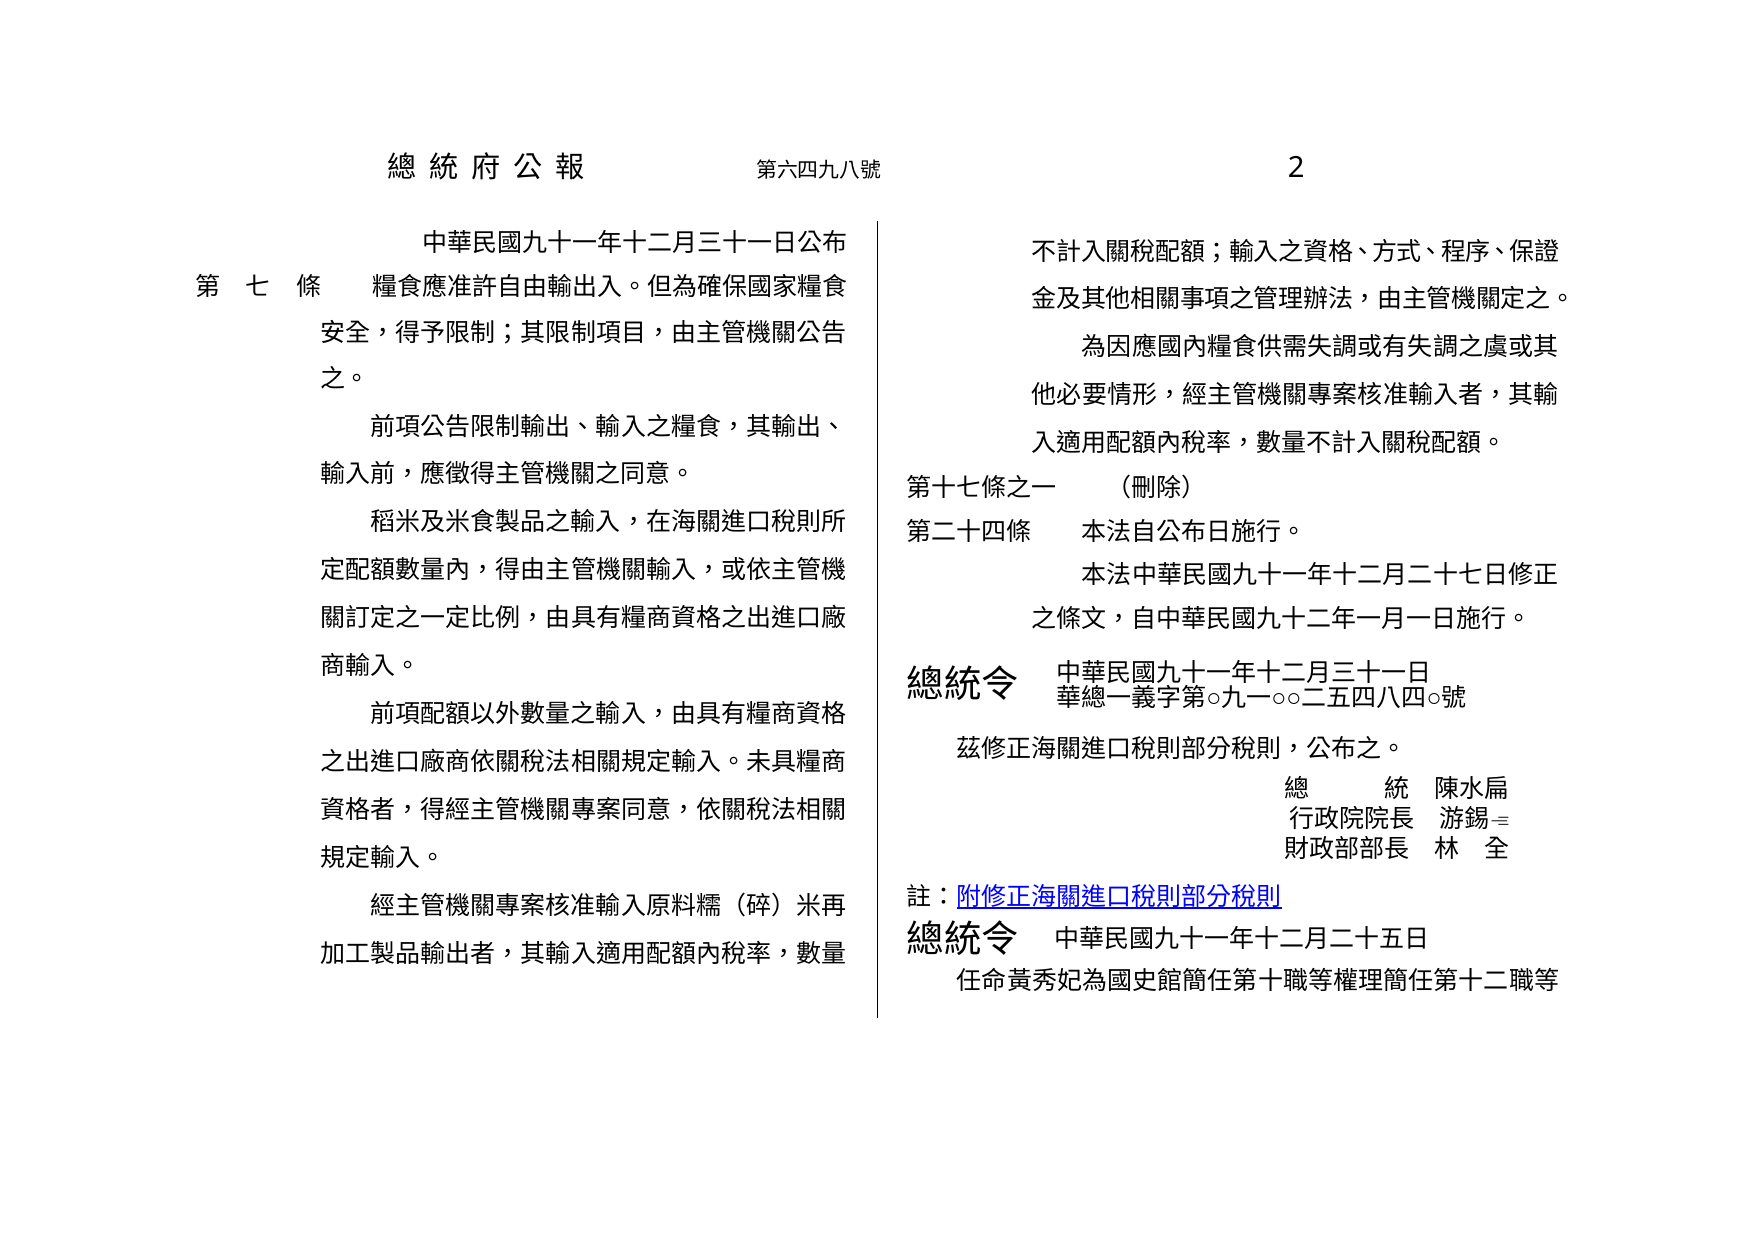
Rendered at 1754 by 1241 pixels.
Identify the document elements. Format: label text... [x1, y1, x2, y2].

text 中華民國九十一年十二月三十一日公布 [195, 222, 847, 259]
text 經主管機關專案核准輸入原料糯（碎）米再加工製品輸出者，其輸入適用配額內稅率，數量不計入關稅配額；輸入之資格、方式、程序、保證金及其他相關事項之管理辦法，由主管機關定之。 [1032, 222, 1559, 317]
text 本法中華民國九十一年十二月二十七日修正之條文，自中華民國九十二年一月一日施行。 [1032, 549, 1559, 636]
text 註：附修正海關進口稅則部分稅則 [907, 875, 1559, 913]
text 稻米及米食製品之輸入，在海關進口稅則所定配額數量內，得由主管機關輸入，或依主管機關訂定之一定比例，由具有糧商資格之出進口廠商輸入。 [320, 492, 847, 684]
text 經主管機關專案核准輸入原料糯（碎）米再加工製品輸出者，其輸入適用配額內稅率，數量不計入關稅配額；輸入之資格、方式、程序、保證金及其他相關事項之管理辦法，由主管機關定之。 [320, 876, 847, 972]
text 前項公告限制輸出、輸入之糧食，其輸出、輸入前，應徵得主管機關之同意。 [320, 397, 847, 492]
text 第十七條之一 （刪除） [907, 461, 1559, 505]
text 第 七 條 糧食應准許自由輸出入。但為確保國家糧食安全，得予限制；其限制項目，由主管機關公告之。 [195, 259, 847, 397]
text 為因應國內糧食供需失調或有失調之虞或其他必要情形，經主管機關專案核准輸入者，其輸入適用配額內稅率，數量不計入關稅配額。 [1032, 317, 1559, 461]
text 總 統 陳水扁 [907, 778, 1509, 803]
text 第二十四條 本法自公布日施行。 [907, 505, 1559, 549]
text 茲修正海關進口稅則部分稅則，公布之。 [907, 724, 1559, 765]
text 行政院院長 游錫 [907, 808, 1509, 833]
table_header 中華民國九十一年十二月二十五日 [1051, 925, 1564, 959]
table_header 中華民國九十一年十二月三十一日 華總一義字第○九一○○二五四八四○號 [1053, 661, 1564, 724]
table_header 總統令 [904, 661, 1053, 724]
text 財政部部長 林 全 [907, 838, 1509, 863]
table_header 總統令 [904, 925, 1051, 959]
text 任命黃秀妃為國史館簡任第十職等權理簡任第十二職等 [907, 959, 1559, 997]
text 前項配額以外數量之輸入，由具有糧商資格之出進口廠商依關稅法相關規定輸入。未具糧商資格者，得經主管機關專案同意，依關稅法相關規定輸入。 [320, 684, 847, 876]
